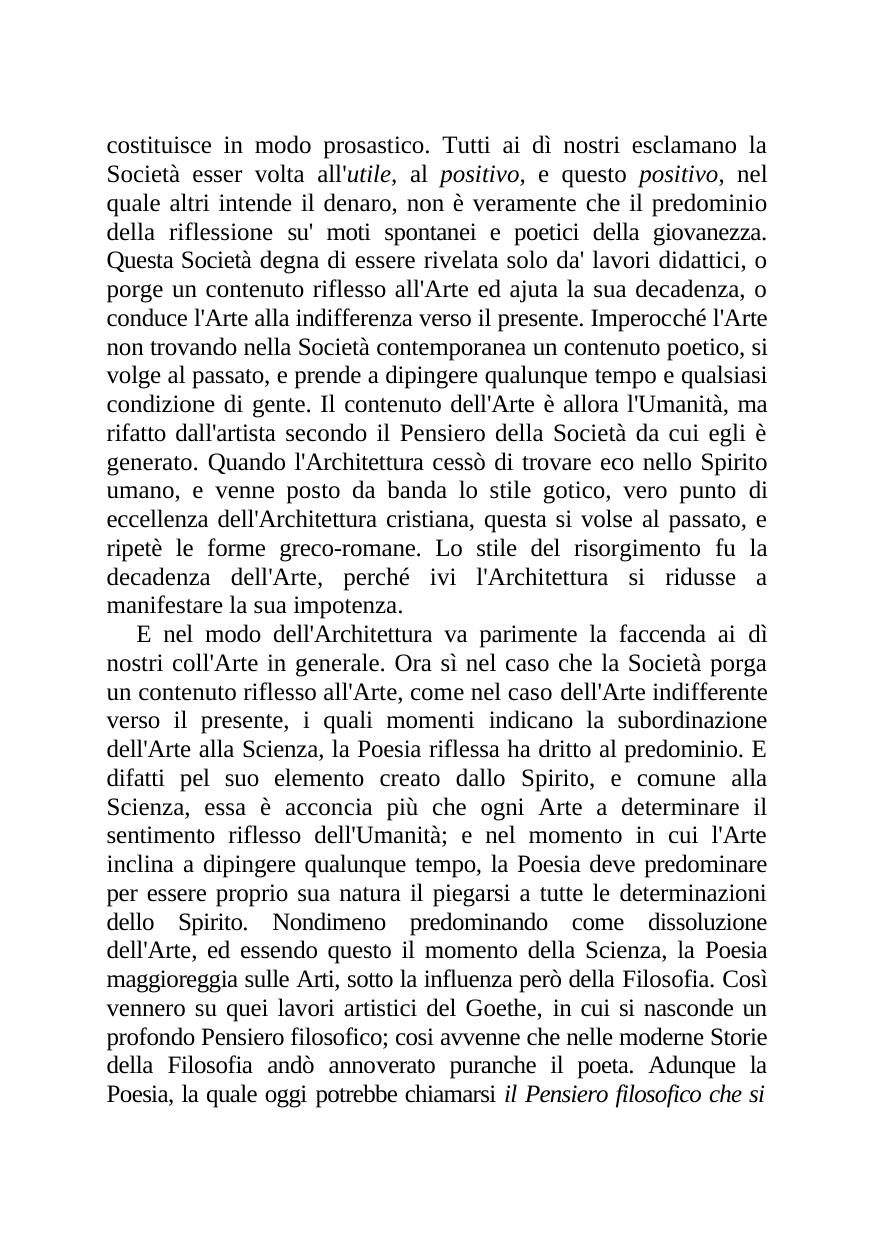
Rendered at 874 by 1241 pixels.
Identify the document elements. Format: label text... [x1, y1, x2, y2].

text costituisce in modo prosastico. Tutti ai dì nostri esclamano la Società esser volta all'utile, al positivo, e questo positivo, nel quale altri intende il denaro, non è veramente che il predominio della riflessione su' moti spontanei e poetici della giovanezza. Questa Società degna di essere rivelata solo da' lavori didattici, o porge un contenuto riflesso all'Arte ed ajuta la sua decadenza, o conduce l'Arte alla indifferenza verso il presente. Imperocché l'Arte non trovando nella Società contemporanea un contenuto poetico, si volge al passato, e prende a dipingere qualunque tempo e qualsiasi condizione di gente. Il contenuto dell'Arte è allora l'Umanità, ma rifatto dall'artista secondo il Pensiero della Società da cui egli è generato. Quando l'Architettura cessò di trovare eco nello Spirito umano, e venne posto da banda lo stile gotico, vero punto di eccellenza dell'Architettura cristiana, questa si volse al passato, e ripetè le forme greco-romane. Lo stile del risorgimento fu la decadenza dell'Arte, perché ivi l'Architettura si ridusse a manifestare la sua impotenza. [106, 130, 768, 619]
text E nel modo dell'Architettura va parimente la faccenda ai dì nostri coll'Arte in generale. Ora sì nel caso che la Società porga un contenuto riflesso all'Arte, come nel caso dell'Arte indifferente verso il presente, i quali momenti indicano la subordinazione dell'Arte alla Scienza, la Poesia riflessa ha dritto al predominio. E difatti pel suo elemento creato dallo Spirito, e comune alla Scienza, essa è acconcia più che ogni Arte a determinare il sentimento riflesso dell'Umanità; e nel momento in cui l'Arte inclina a dipingere qualunque tempo, la Poesia deve predominare per essere proprio sua natura il piegarsi a tutte le determinazioni dello Spirito. Nondimeno predominando come dissoluzione dell'Arte, ed essendo questo il momento della Scienza, la Poesia maggioreggia sulle Arti, sotto la influenza però della Filosofia. Così vennero su quei lavori artistici del Goethe, in cui si nasconde un profondo Pensiero filosofico; cosi avvenne che nelle moderne Storie della Filosofia andò annoverato puranche il poeta. Adunque la Poesia, la quale oggi potrebbe chiamarsi il Pensiero filosofico che si [106, 619, 768, 1108]
